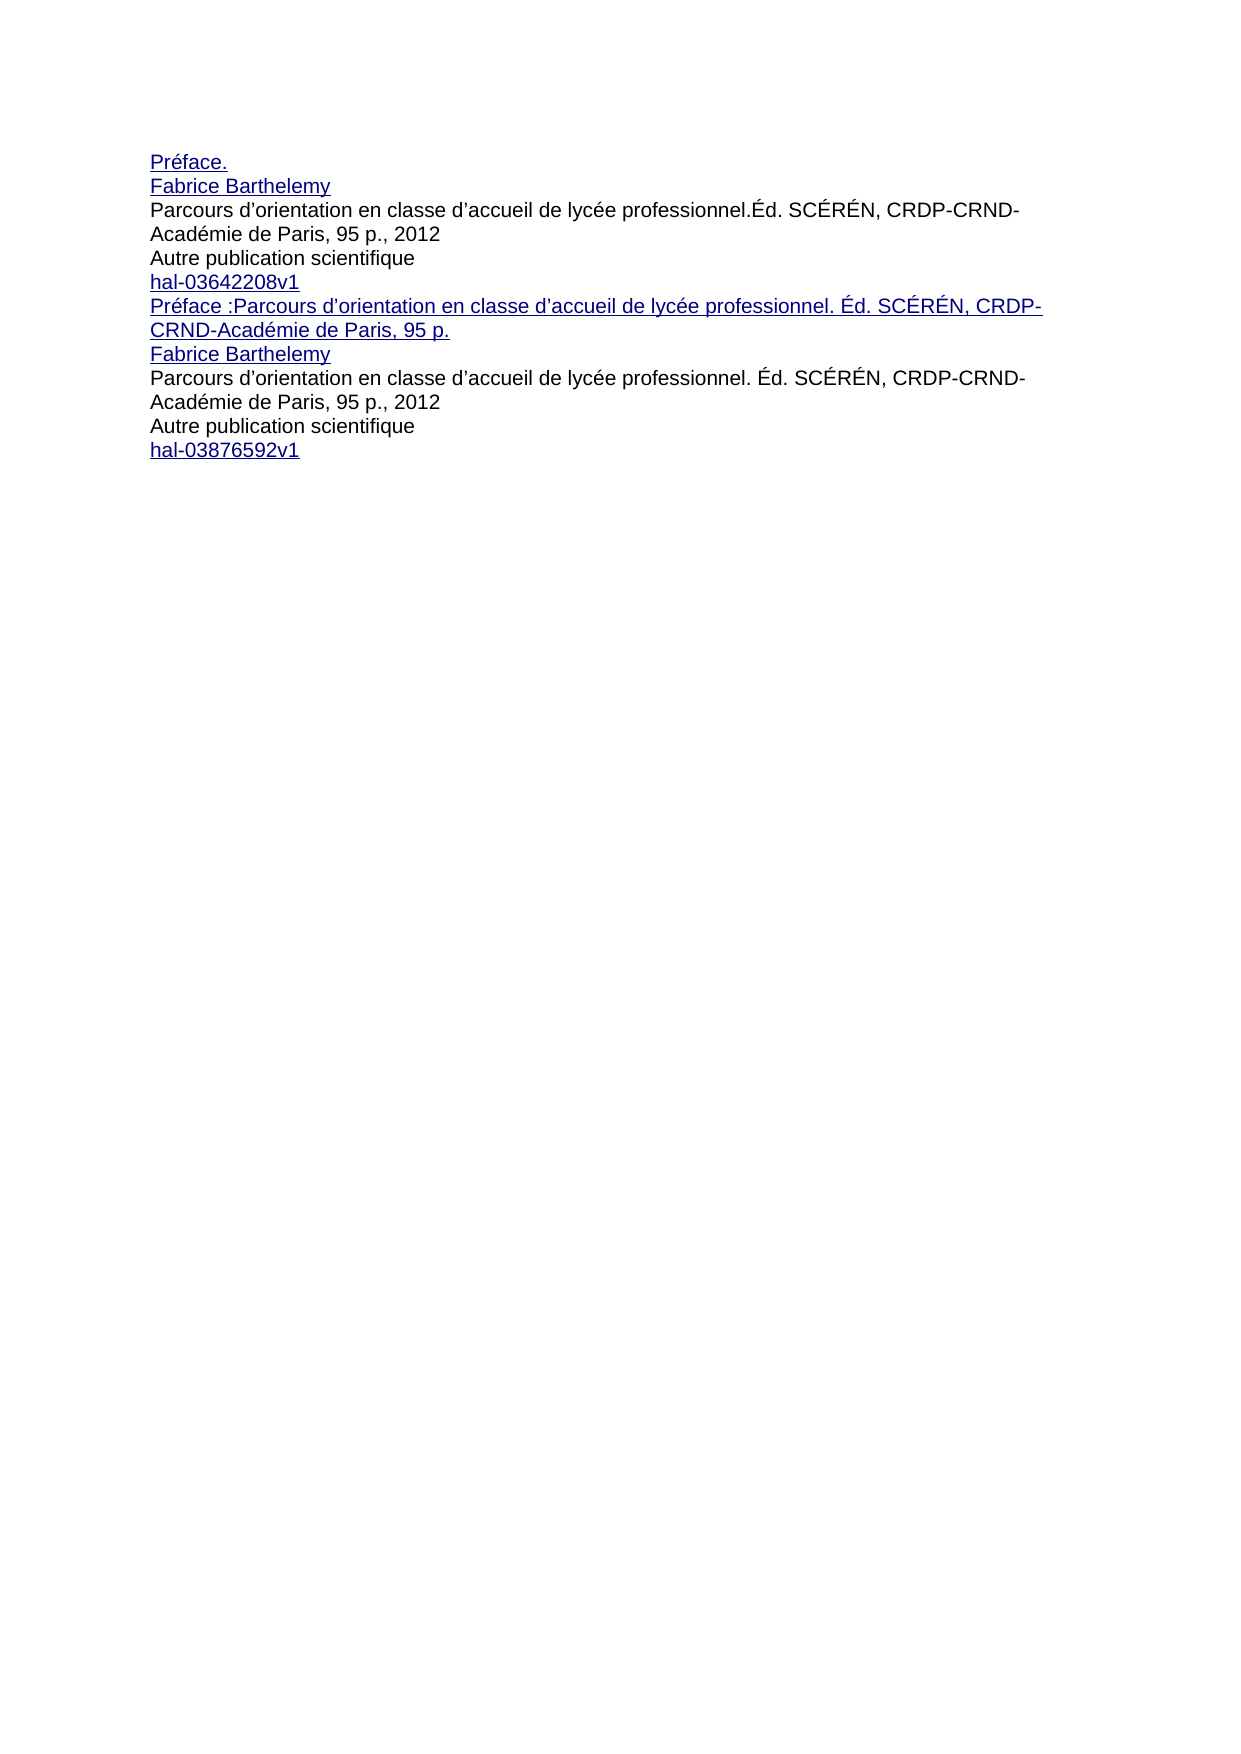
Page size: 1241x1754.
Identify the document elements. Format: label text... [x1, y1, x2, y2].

table_cell Préface. Fabrice Barthelemy Parcours d’orientation en classe d’accueil de lycée professionnel.Éd. SCÉRÉN, CRDP-CRND-Académie de Paris, 95 p., 2012 Autre publication scientifique hal-03642208v1 [150, 150, 1090, 294]
table_cell Préface :Parcours d’orientation en classe d’accueil de lycée professionnel. Éd. SCÉRÉN, CRDP-CRND-Académie de Paris, 95 p. Fabrice Barthelemy Parcours d’orientation en classe d’accueil de lycée professionnel. Éd. SCÉRÉN, CRDP-CRND-Académie de Paris, 95 p., 2012 Autre publication scientifique hal-03876592v1 [150, 294, 1090, 461]
